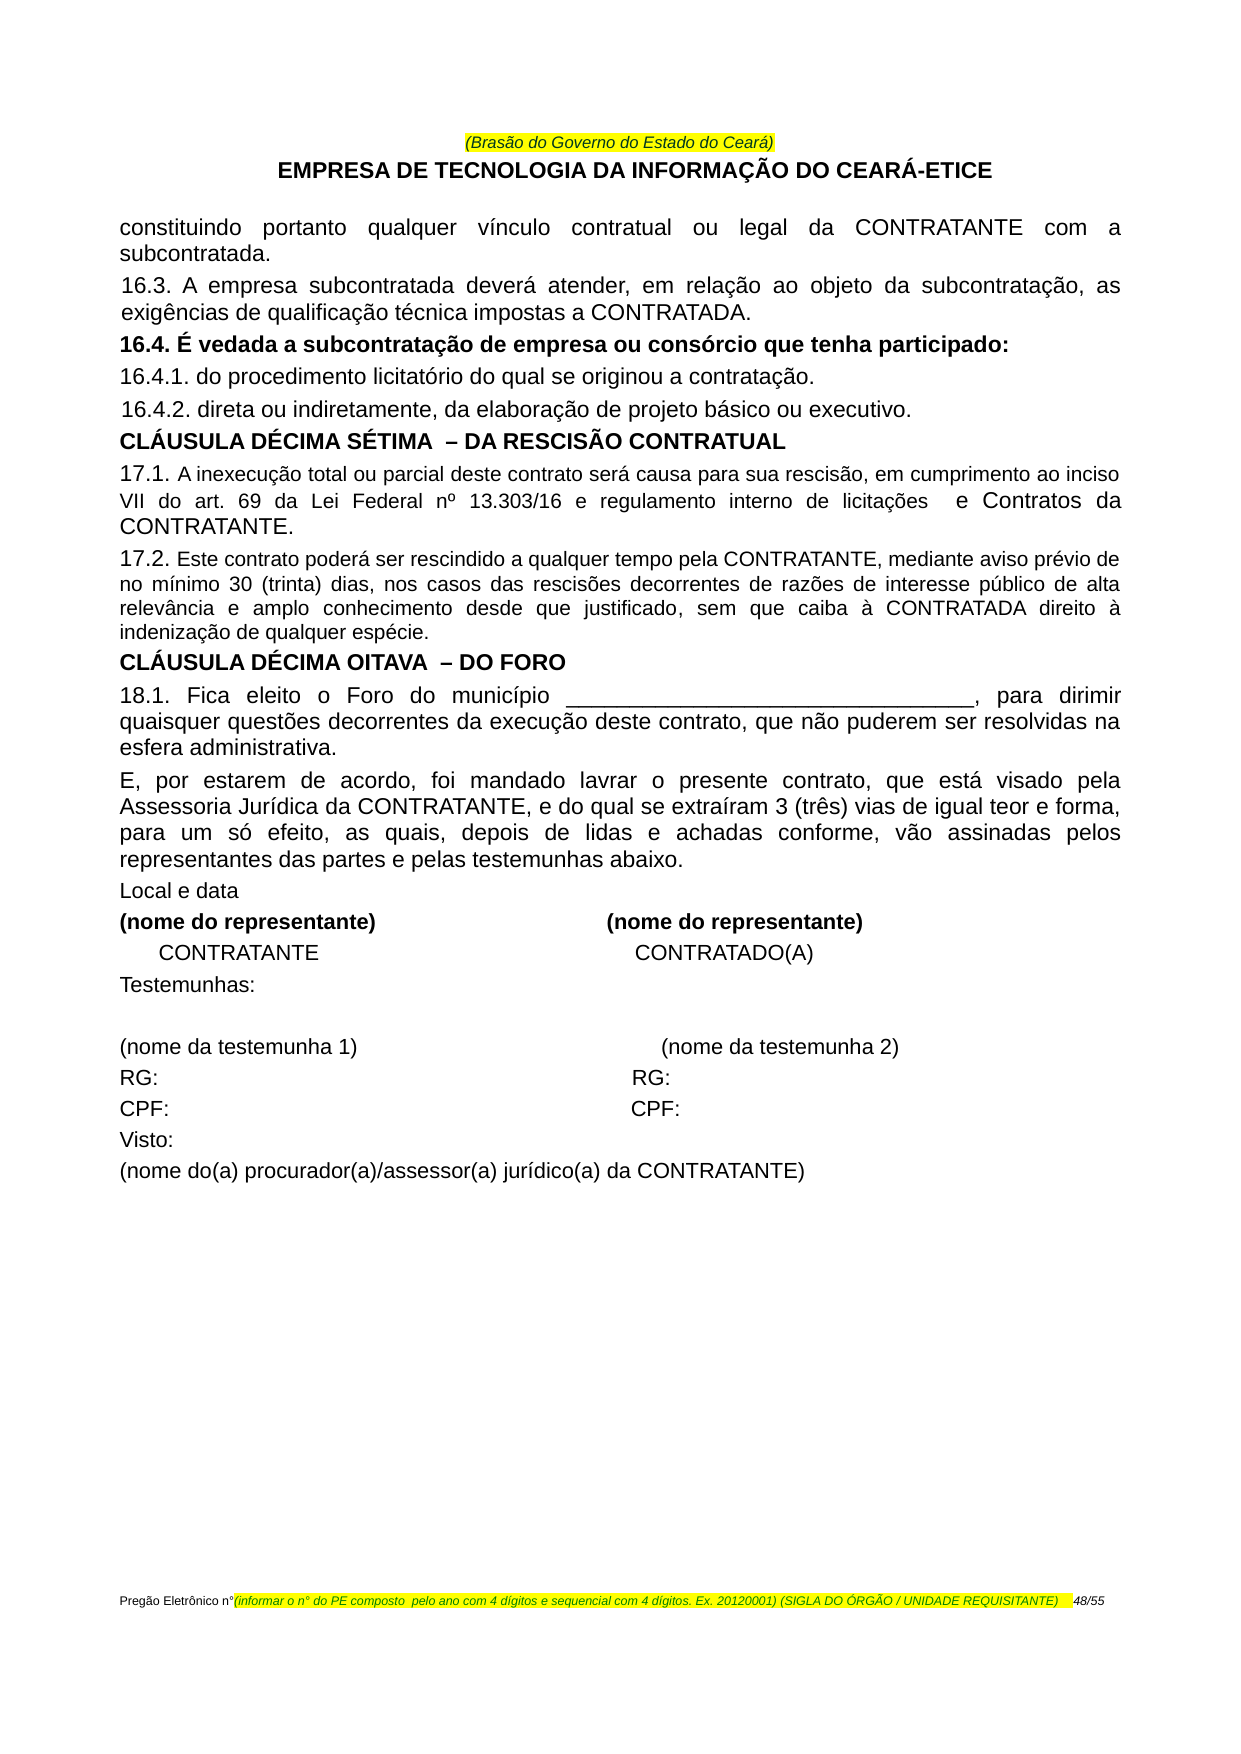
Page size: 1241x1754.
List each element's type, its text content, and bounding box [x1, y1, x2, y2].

text 16.4.1. do procedimento licitatório do qual se originou a contratação. [119, 363, 1123, 390]
text Visto: [119, 1127, 1121, 1152]
text (nome da testemunha 1) (nome da testemunha 2) [119, 1034, 1121, 1059]
text 17.2. Este contrato poderá ser rescindido a qualquer tempo pela CONTRATANTE, mediante aviso prévio de no mínimo 30 (trinta) dias, nos casos das rescisões decorrentes de razões de interesse público de alta relevância e amplo conhecimento desde que justificado, sem que caiba à CONTRATADA direito à indenização de qualquer espécie. [119, 545, 1121, 643]
text RG: RG: [119, 1065, 1121, 1090]
text constituindo portanto qualquer vínculo contratual ou legal da CONTRATANTE com a subcontratada. [119, 214, 1121, 266]
text 16.4. É vedada a subcontratação de empresa ou consórcio que tenha participado: [119, 331, 1123, 357]
text 16.3. A empresa subcontratada deverá atender, em relação ao objeto da subcontratação, as exigências de qualificação técnica impostas a CONTRATADA. [121, 272, 1121, 325]
text CPF: CPF: [119, 1096, 1121, 1121]
text CONTRATANTE CONTRATADO(A) [158, 940, 1122, 966]
text CLÁUSULA DÉCIMA OITAVA – DO FORO [119, 649, 1121, 676]
text Testemunhas: [119, 971, 1121, 997]
text (nome do(a) procurador(a)/assessor(a) jurídico(a) da CONTRATANTE) [119, 1158, 1121, 1183]
text CLÁUSULA DÉCIMA SÉTIMA – DA RESCISÃO CONTRATUAL [119, 428, 1121, 454]
text (nome do representante) (nome do representante) [119, 909, 1121, 934]
text E, por estarem de acordo, foi mandado lavrar o presente contrato, que está visado pela Assessoria Jurídica da CONTRATANTE, e do qual se extraíram 3 (três) vias de igual teor e forma, para um só efeito, as quais, depois de lidas e achadas conforme, vão assinadas pelos representantes das partes e pelas testemunhas abaixo. [119, 767, 1121, 872]
text 18.1. Fica eleito o Foro do município ________________________________, para dirimir quaisquer questões decorrentes da execução deste contrato, que não puderem ser resolvidas na esfera administrativa. [119, 682, 1121, 761]
text Local e data [119, 878, 1121, 903]
text 17.1. A inexecução total ou parcial deste contrato será causa para sua rescisão, em cumprimento ao inciso VII do art. 69 da Lei Federal nº 13.303/16 e regulamento interno de licitações e Contratos da CONTRATANTE. [119, 460, 1121, 539]
text 16.4.2. direta ou indiretamente, da elaboração de projeto básico ou executivo. [121, 396, 1121, 422]
